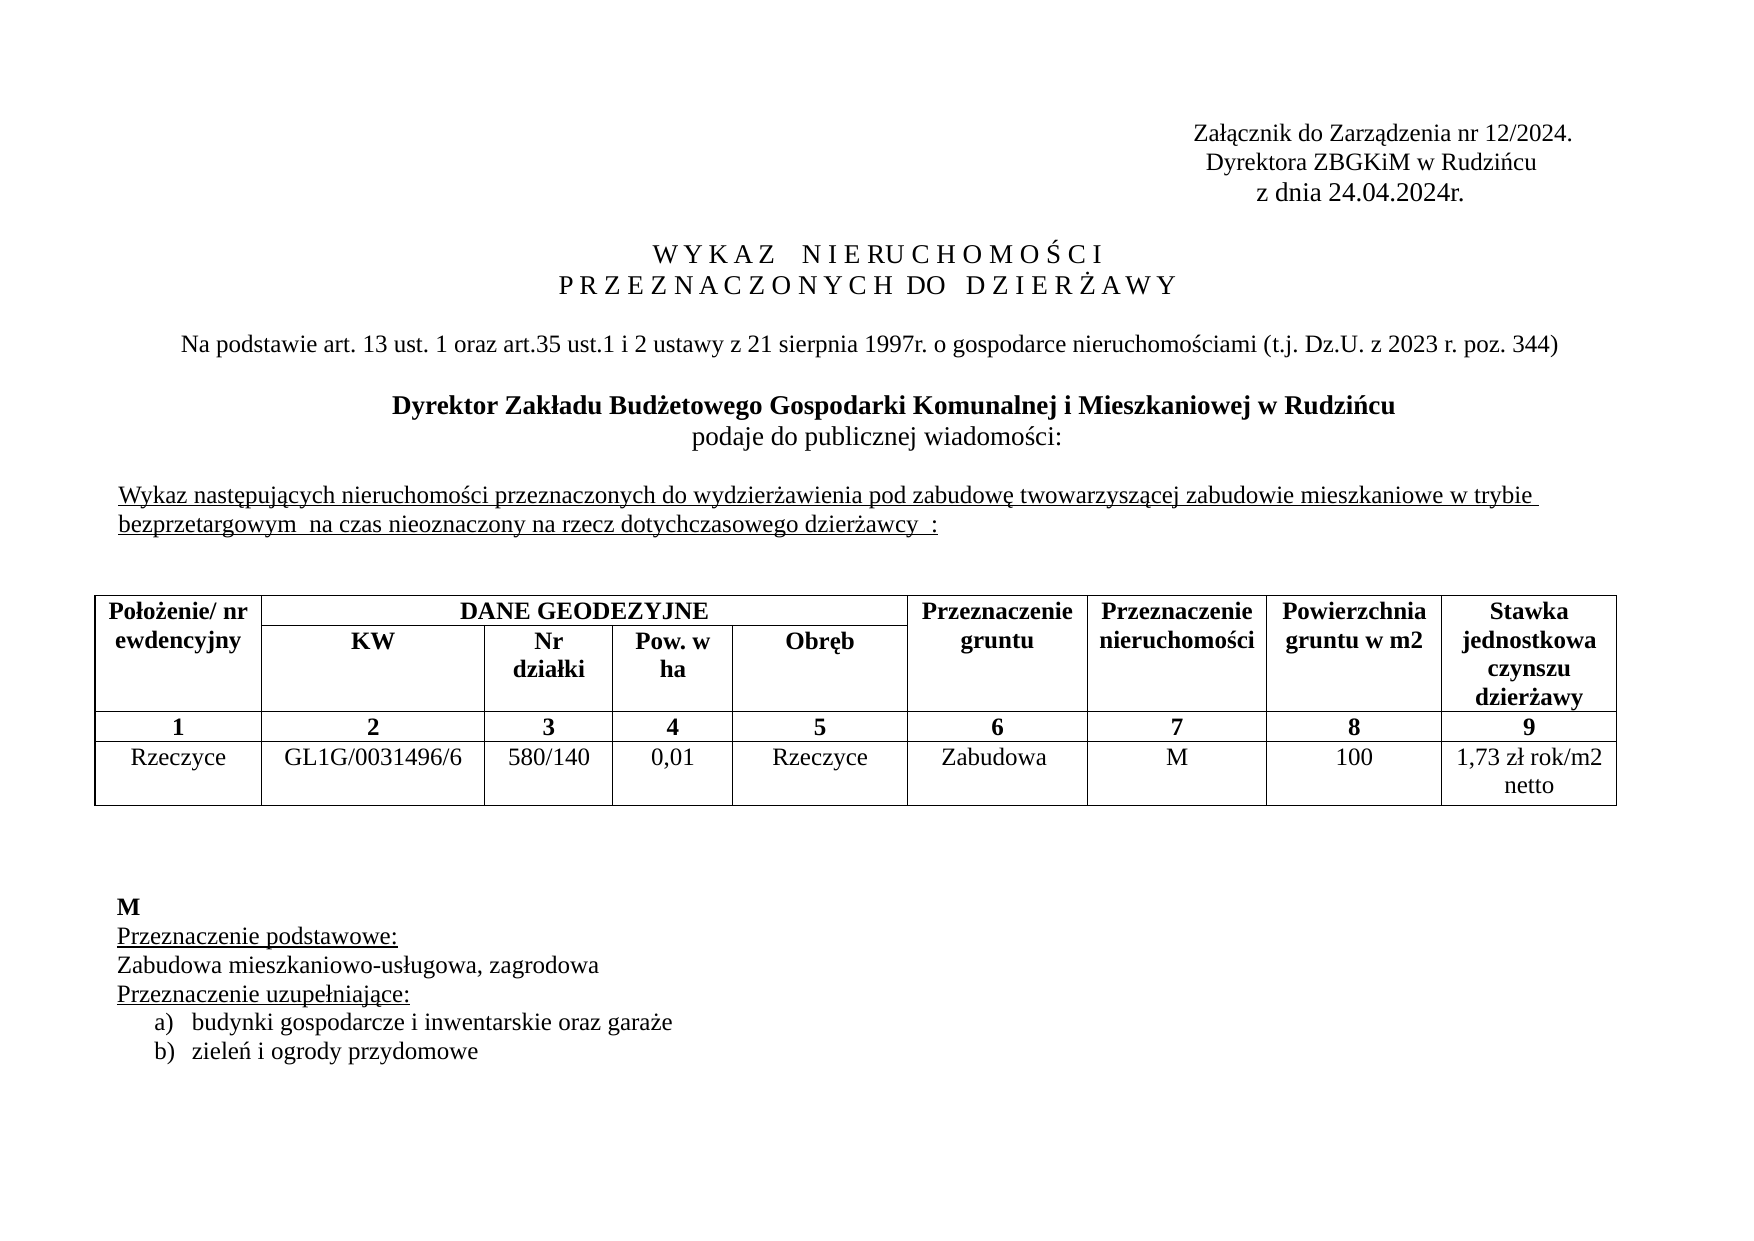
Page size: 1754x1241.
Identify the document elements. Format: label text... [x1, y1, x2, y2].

table_cell 7 [1088, 712, 1266, 741]
table_cell Rzeczyce [96, 742, 261, 805]
table_header Położenie/ nr ewdencyjny [96, 596, 261, 711]
table_cell 4 [613, 712, 732, 741]
table_cell 0,01 [613, 742, 732, 805]
table_cell 8 [1267, 712, 1441, 741]
table_cell 100 [1267, 742, 1441, 805]
text z dnia 24.04.2024r. [118, 176, 1636, 207]
table_cell KW [262, 626, 484, 711]
table_header M Przeznaczenie podstawowe: Zabudowa mieszkaniowo-usługowa, zagrodowa Przeznaczenie uzupełniające: budynki gospodarcze i inwentarskie oraz garaże zieleń i ogrody przydomowe [117, 835, 998, 1065]
text Dyrektor Zakładu Budżetowego Gospodarki Komunalnej i Mieszkaniowej w Rudzińcu [118, 389, 1636, 420]
text Na podstawie art. 13 ust. 1 oraz art.35 ust.1 i 2 ustawy z 21 sierpnia 1997r. o gospodarce nieruchomościami (t.j. Dz.U. z 2023 r. poz. 344) [118, 329, 1636, 358]
table_header Przeznaczenie nieruchomości [1088, 596, 1266, 711]
table_cell Pow. w ha [613, 626, 732, 711]
text W Y K A Z N I E RU C H O M O Ś C I [118, 238, 1636, 269]
text P R Z E Z N A C Z O N Y C H DO D Z I E R Ż A W Y [118, 269, 1636, 300]
table_cell 1,73 zł rok/m2 netto [1442, 742, 1616, 805]
table_header DANE GEODEZYJNE [262, 596, 907, 625]
table_header Stawka jednostkowa czynszu dzierżawy [1442, 596, 1616, 711]
table_cell 5 [733, 712, 907, 741]
text Załącznik do Zarządzenia nr 12/2024. [118, 118, 1636, 147]
table_cell Obręb [733, 626, 907, 711]
text Wykaz następujących nieruchomości przeznaczonych do wydzierżawienia pod zabudowę twowarzyszącej zabudowie mieszkaniowe w trybie bezprzetargowym na czas nieoznaczony na rzecz dotychczasowego dzierżawcy : [118, 480, 1636, 537]
table_cell M [1088, 742, 1266, 805]
text podaje do publicznej wiadomości: [118, 420, 1636, 451]
text Dyrektora ZBGKiM w Rudzińcu [118, 147, 1636, 176]
table_cell 9 [1442, 712, 1616, 741]
table_header Powierzchnia gruntu w m2 [1267, 596, 1441, 711]
table_cell 1 [96, 712, 261, 741]
table_cell Zabudowa [908, 742, 1087, 805]
table_cell 2 [262, 712, 484, 741]
table_cell 580/140 [485, 742, 612, 805]
table_cell Rzeczyce [733, 742, 907, 805]
table_cell Nr działki [485, 626, 612, 711]
table_header Przeznaczenie gruntu [908, 596, 1087, 711]
table_cell GL1G/0031496/6 [262, 742, 484, 805]
table_cell 6 [908, 712, 1087, 741]
table_cell 3 [485, 712, 612, 741]
